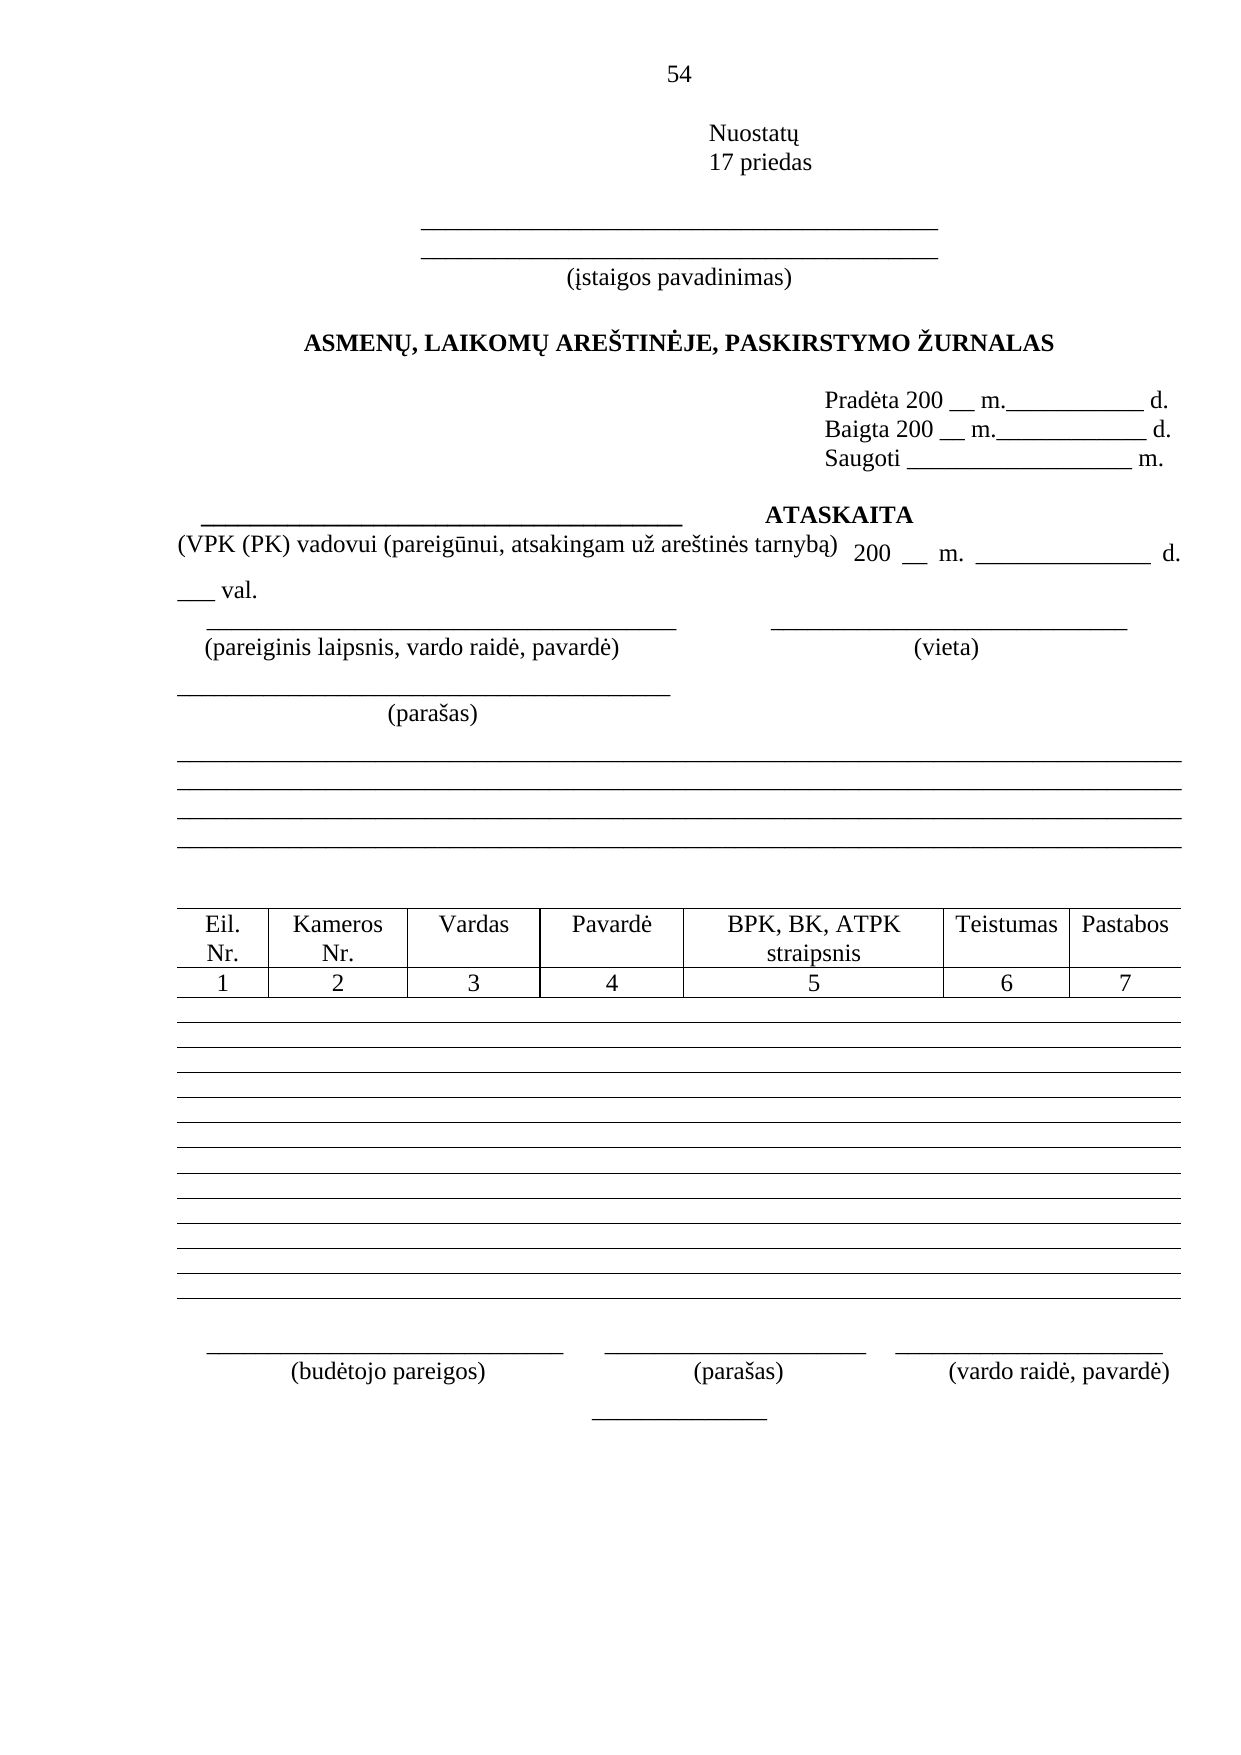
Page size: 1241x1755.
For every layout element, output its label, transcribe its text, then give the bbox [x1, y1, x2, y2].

table_cell 5 [684, 968, 943, 997]
table_cell [944, 1023, 1069, 1047]
table_cell [944, 1123, 1069, 1147]
text ASMENŲ, LAIKOMŲ AREŠTINĖJE, PASKIRSTYMO ŽURNALAS [177, 328, 1181, 357]
table_cell [268, 1249, 408, 1273]
table_cell [408, 998, 540, 1022]
text (pareiginis laipsnis, vardo raidė, pavardė) (vieta) [177, 632, 1181, 670]
text (budėtojo pareigos) (parašas) (vardo raidė, pavardė) [177, 1356, 1181, 1394]
table_header Eil. Nr. [177, 909, 268, 967]
table_cell [944, 1048, 1069, 1072]
table_cell [177, 1249, 268, 1273]
table_cell [944, 1274, 1069, 1298]
table_cell [540, 1274, 684, 1298]
table_cell [944, 1098, 1069, 1122]
table_cell [944, 1199, 1069, 1223]
table_cell [268, 1199, 408, 1223]
table_cell [1069, 1098, 1181, 1122]
table_cell [684, 998, 944, 1022]
table_header Pavardė [541, 909, 683, 967]
table_cell [268, 1148, 408, 1172]
table_cell [177, 1048, 268, 1072]
table_header BPK, BK, ATPK straipsnis [684, 909, 943, 967]
table_cell [684, 1073, 944, 1097]
table_cell [268, 1023, 408, 1047]
table_cell [540, 1073, 684, 1097]
table_cell 2 [269, 968, 407, 997]
table_cell [1069, 1174, 1181, 1197]
table_cell [268, 1048, 408, 1072]
table_cell [540, 1023, 684, 1047]
text ATASKAITA [177, 500, 1181, 529]
table_cell [177, 1023, 268, 1047]
table_cell [268, 1224, 408, 1248]
table_header Vardas [408, 909, 539, 967]
table_cell [268, 1073, 408, 1097]
table_cell [540, 1224, 684, 1248]
table_cell [684, 1199, 944, 1223]
table_cell [540, 1249, 684, 1273]
table_cell [540, 1174, 684, 1197]
text (VPK (PK) vadovui (pareigūnui, atsakingam už areštinės tarnybą) 200 __ m. ______________ d. ___ val. [177, 529, 1181, 604]
text 17 priedas [177, 147, 1181, 176]
table_cell [177, 1148, 268, 1172]
table_cell [1069, 1199, 1181, 1223]
table_cell [684, 1048, 944, 1072]
text Baigta 200 __ m.____________ d. [177, 414, 1181, 443]
text (parašas) [177, 698, 1181, 736]
table_cell [540, 1048, 684, 1072]
table_cell [177, 1123, 268, 1147]
table_cell [268, 1098, 408, 1122]
table_cell 7 [1070, 968, 1181, 997]
table_cell [684, 1224, 944, 1248]
text Pradėta 200 __ m.___________ d. [177, 385, 1181, 414]
table_cell [944, 1224, 1069, 1248]
table_cell [1069, 1224, 1181, 1248]
table_cell [1069, 1274, 1181, 1298]
table_cell 6 [944, 968, 1069, 997]
table_cell 4 [541, 968, 683, 997]
table_cell [684, 1148, 944, 1172]
table_cell [408, 1249, 540, 1273]
table_cell [177, 1073, 268, 1097]
table_cell [1069, 1048, 1181, 1072]
table_cell [408, 1023, 540, 1047]
text Saugoti __________________ m. [177, 443, 1181, 472]
table_cell [408, 1148, 540, 1172]
table_cell [408, 1174, 540, 1197]
table_cell [1069, 1023, 1181, 1047]
table_cell [684, 1174, 944, 1197]
table_cell [944, 1148, 1069, 1172]
table_cell [540, 998, 684, 1022]
table_cell [268, 998, 408, 1022]
table_cell [408, 1048, 540, 1072]
table_cell [268, 1123, 408, 1147]
table_cell [408, 1199, 540, 1223]
table_cell [177, 1274, 268, 1298]
table_cell [1069, 1123, 1181, 1147]
table_cell [177, 1199, 268, 1223]
table_cell [177, 998, 268, 1022]
table_cell [1069, 1148, 1181, 1172]
table_cell [268, 1274, 408, 1298]
table_cell [540, 1098, 684, 1122]
table_cell [944, 998, 1069, 1022]
table_cell [408, 1098, 540, 1122]
table_cell [540, 1123, 684, 1147]
table_cell [1069, 998, 1181, 1022]
table_cell [684, 1274, 944, 1298]
table_header Kameros Nr. [269, 909, 407, 967]
table_cell [177, 1224, 268, 1248]
table_cell [684, 1123, 944, 1147]
table_cell [944, 1174, 1069, 1197]
table_cell [944, 1249, 1069, 1273]
table_header Teistumas [944, 909, 1069, 967]
table_cell [408, 1073, 540, 1097]
table_cell [684, 1249, 944, 1273]
table_cell [1069, 1249, 1181, 1273]
table_cell [408, 1123, 540, 1147]
table_cell [408, 1224, 540, 1248]
table_cell [540, 1199, 684, 1223]
text (įstaigos pavadinimas) [177, 262, 1181, 299]
table_cell [408, 1274, 540, 1298]
table_cell [684, 1023, 944, 1047]
table_cell [944, 1073, 1069, 1097]
table_cell [684, 1098, 944, 1122]
table_cell 1 [177, 968, 268, 997]
table_cell 3 [408, 968, 539, 997]
table_header Pastabos [1070, 909, 1181, 967]
table_cell [1069, 1073, 1181, 1097]
table_cell [540, 1148, 684, 1172]
table_cell [177, 1174, 268, 1197]
text Nuostatų [709, 118, 1181, 147]
table_cell [268, 1174, 408, 1197]
text ______________ [177, 1394, 1181, 1422]
table_cell [177, 1098, 268, 1122]
